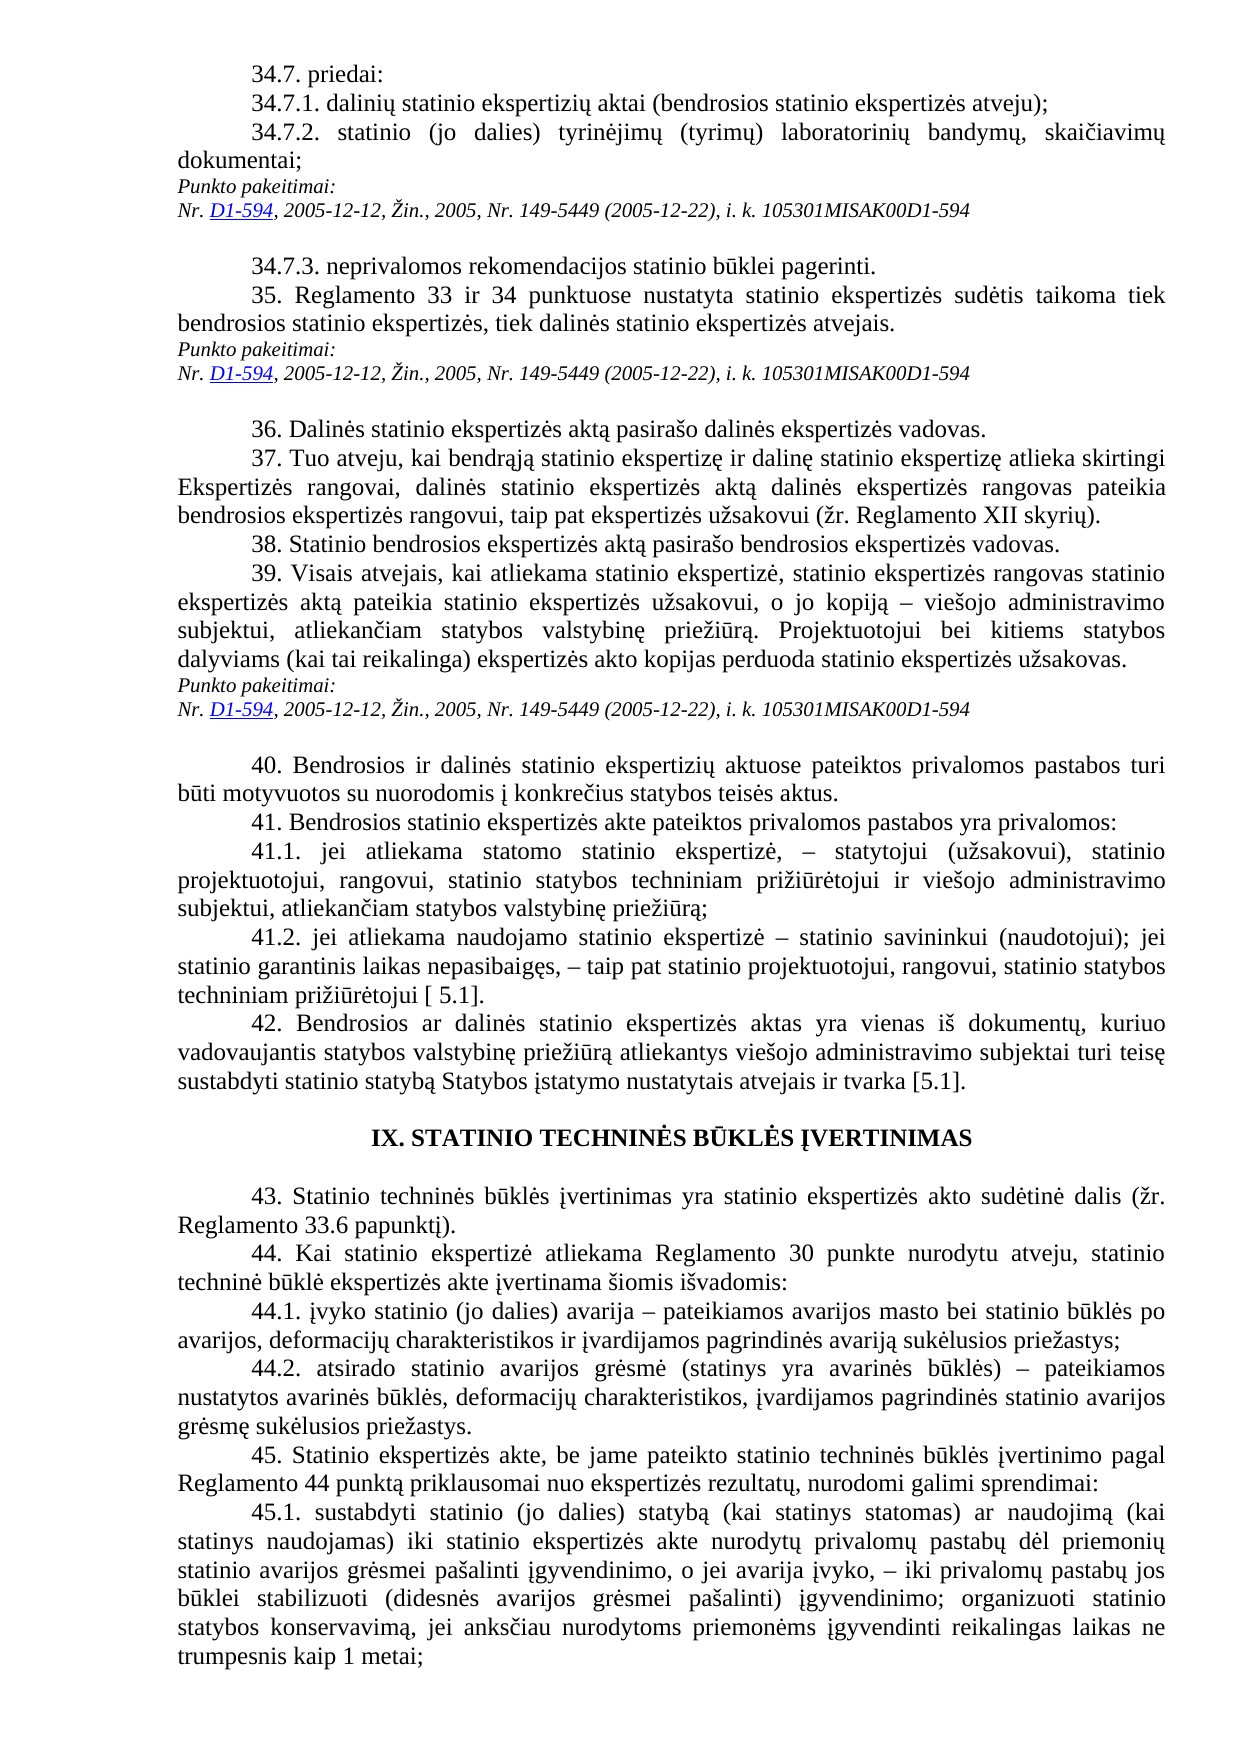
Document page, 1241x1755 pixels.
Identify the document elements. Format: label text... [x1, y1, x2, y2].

text 34.7.1. dalinių statinio ekspertizių aktai (bendrosios statinio ekspertizės atveju); [177, 88, 1166, 117]
text 41.1. jei atliekama statomo statinio ekspertizė, – statytojui (užsakovui), statinio projektuotojui, rangovui, statinio statybos techniniam prižiūrėtojui ir viešojo administravimo subjektui, atliekančiam statybos valstybinę priežiūrą; [177, 836, 1166, 922]
text 34.7.3. neprivalomos rekomendacijos statinio būklei pagerinti. [177, 251, 1166, 280]
text 37. Tuo atveju, kai bendrąją statinio ekspertizę ir dalinę statinio ekspertizę atlieka skirtingi Ekspertizės rangovai, dalinės statinio ekspertizės aktą dalinės ekspertizės rangovas pateikia bendrosios ekspertizės rangovui, taip pat ekspertizės užsakovui (žr. Reglamento XII skyrių). [177, 443, 1166, 529]
text Nr. D1-594, 2005-12-12, Žin., 2005, Nr. 149-5449 (2005-12-22), i. k. 105301MISAK00D1-594 [177, 697, 1166, 721]
text 40. Bendrosios ir dalinės statinio ekspertizių aktuose pateiktos privalomos pastabos turi būti motyvuotos su nuorodomis į konkrečius statybos teisės aktus. [177, 750, 1166, 807]
text Nr. D1-594, 2005-12-12, Žin., 2005, Nr. 149-5449 (2005-12-22), i. k. 105301MISAK00D1-594 [177, 198, 1166, 222]
text 44.1. įvyko statinio (jo dalies) avarija – pateikiamos avarijos masto bei statinio būklės po avarijos, deformacijų charakteristikos ir įvardijamos pagrindinės avariją sukėlusios priežastys; [177, 1296, 1166, 1353]
text 42. Bendrosios ar dalinės statinio ekspertizės aktas yra vienas iš dokumentų, kuriuo vadovaujantis statybos valstybinę priežiūrą atliekantys viešojo administravimo subjektai turi teisę sustabdyti statinio statybą Statybos įstatymo nustatytais atvejais ir tvarka [5.1]. [177, 1008, 1166, 1095]
text 44.2. atsirado statinio avarijos grėsmė (statinys yra avarinės būklės) – pateikiamos nustatytos avarinės būklės, deformacijų charakteristikos, įvardijamos pagrindinės statinio avarijos grėsmę sukėlusios priežastys. [177, 1353, 1166, 1440]
text 41.2. jei atliekama naudojamo statinio ekspertizė – statinio savininkui (naudotojui); jei statinio garantinis laikas nepasibaigęs, – taip pat statinio projektuotojui, rangovui, statinio statybos techniniam prižiūrėtojui [ 5.1]. [177, 922, 1166, 1008]
text Nr. D1-594, 2005-12-12, Žin., 2005, Nr. 149-5449 (2005-12-22), i. k. 105301MISAK00D1-594 [177, 361, 1166, 385]
text 41. Bendrosios statinio ekspertizės akte pateiktos privalomos pastabos yra privalomos: [177, 807, 1166, 836]
text 43. Statinio techninės būklės įvertinimas yra statinio ekspertizės akto sudėtinė dalis (žr. Reglamento 33.6 papunktį). [177, 1181, 1166, 1238]
text Punkto pakeitimai: [177, 673, 1166, 697]
text IX. STATINIO TECHNINĖS BŪKLĖS ĮVERTINIMAS [177, 1123, 1166, 1152]
text 36. Dalinės statinio ekspertizės aktą pasirašo dalinės ekspertizės vadovas. [177, 414, 1166, 443]
text 35. Reglamento 33 ir 34 punktuose nustatyta statinio ekspertizės sudėtis taikoma tiek bendrosios statinio ekspertizės, tiek dalinės statinio ekspertizės atvejais. [177, 280, 1166, 337]
text 38. Statinio bendrosios ekspertizės aktą pasirašo bendrosios ekspertizės vadovas. [177, 529, 1166, 558]
text 45. Statinio ekspertizės akte, be jame pateikto statinio techninės būklės įvertinimo pagal Reglamento 44 punktą priklausomai nuo ekspertizės rezultatų, nurodomi galimi sprendimai: [177, 1440, 1166, 1497]
text 45.1. sustabdyti statinio (jo dalies) statybą (kai statinys statomas) ar naudojimą (kai statinys naudojamas) iki statinio ekspertizės akte nurodytų privalomų pastabų dėl priemonių statinio avarijos grėsmei pašalinti įgyvendinimo, o jei avarija įvyko, – iki privalomų pastabų jos būklei stabilizuoti (didesnės avarijos grėsmei pašalinti) įgyvendinimo; organizuoti statinio statybos konservavimą, jei anksčiau nurodytoms priemonėms įgyvendinti reikalingas laikas ne trumpesnis kaip 1 metai; [177, 1497, 1166, 1670]
text 34.7. priedai: [177, 59, 1166, 88]
text 44. Kai statinio ekspertizė atliekama Reglamento 30 punkte nurodytu atveju, statinio techninė būklė ekspertizės akte įvertinama šiomis išvadomis: [177, 1238, 1166, 1296]
text 39. Visais atvejais, kai atliekama statinio ekspertizė, statinio ekspertizės rangovas statinio ekspertizės aktą pateikia statinio ekspertizės užsakovui, o jo kopiją – viešojo administravimo subjektui, atliekančiam statybos valstybinę priežiūrą. Projektuotojui bei kitiems statybos dalyviams (kai tai reikalinga) ekspertizės akto kopijas perduoda statinio ekspertizės užsakovas. [177, 558, 1166, 673]
text 34.7.2. statinio (jo dalies) tyrinėjimų (tyrimų) laboratorinių bandymų, skaičiavimų dokumentai; [177, 117, 1166, 174]
text Punkto pakeitimai: [177, 337, 1166, 361]
text Punkto pakeitimai: [177, 174, 1166, 198]
